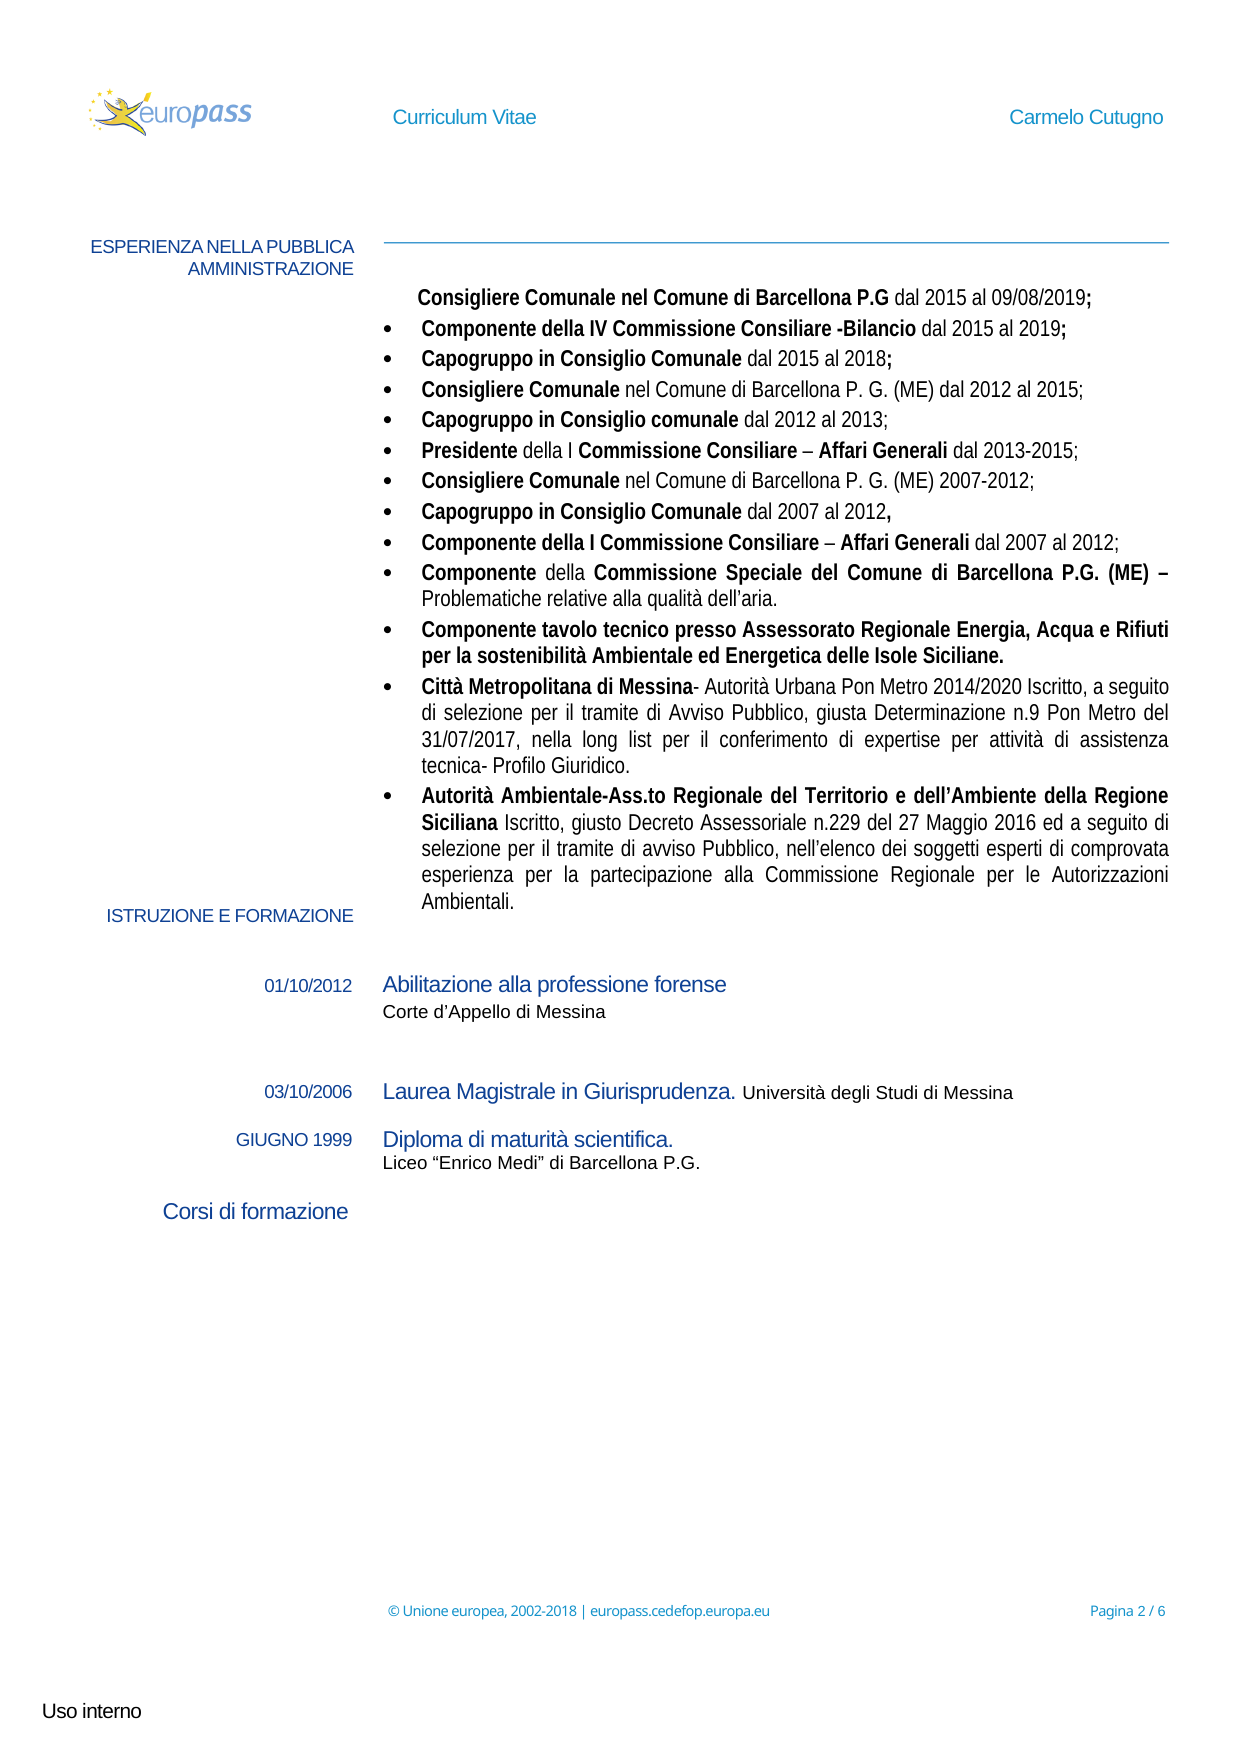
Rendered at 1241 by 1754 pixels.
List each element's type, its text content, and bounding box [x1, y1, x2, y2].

table_cell 01/10/2012 [89, 971, 382, 1052]
table_cell [383, 1052, 1164, 1078]
table_header ISTRUZIONE E FORMAZIONE [89, 279, 384, 926]
table_header [89, 171, 384, 236]
table_header Consigliere Comunale nel Comune di Barcellona P.G dal 2015 al 09/08/2019; Componente della IV Commissione Consiliare -Bilancio dal 2015 al 2019; Capogruppo in Consiglio Comunale dal 2015 al 2018; Consigliere Comunale nel Comune di Barcellona P. G. (ME) dal 2012 al 2015; Capogruppo in Consiglio comunale dal 2012 al 2013; Presidente della I Commissione Consiliare – Affari Generali dal 2013-2015; Consigliere Comunale nel Comune di Barcellona P. G. (ME) 2007-2012; Capogruppo in Consiglio Comunale dal 2007 al 2012, Componente della I Commissione Consiliare – Affari Generali dal 2007 al 2012; Componente della Commissione Speciale del Comune di Barcellona P.G. (ME) – Problematiche relative alla qualità dell’aria. Componente tavolo tecnico presso Assessorato Regionale Energia, Acqua e Rifiuti per la sostenibilità Ambientale ed Energetica delle Isole Siciliane. Città Metropolitana di Messina- Autorità Urbana Pon Metro 2014/2020 Iscritto, a seguito di selezione per il tramite di Avviso Pubblico, giusta Determinazione n.9 Pon Metro del 31/07/2017, nella long list per il conferimento di expertise per attività di assistenza tecnica- Profilo Giuridico. Autorità Ambientale-Ass.to Regionale del Territorio e dell’Ambiente della Regione Siciliana Iscritto, giusto Decreto Assessoriale n.229 del 27 Maggio 2016 ed a seguito di selezione per il tramite di avviso Pubblico, nell’elenco dei soggetti esperti di comprovata esperienza per la partecipazione alla Commissione Regionale per le Autorizzazioni Ambientali. [384, 244, 1169, 926]
table_cell Giugno 1999 [89, 1126, 382, 1195]
table_header [384, 171, 1169, 242]
table_cell 03/10/2006 [89, 1078, 382, 1126]
table_cell [89, 1052, 382, 1078]
table_header ESPERIENZA nELLA pUBBLICA aMMINISTRAZIONE [89, 236, 384, 279]
table_cell Diploma di maturità scientifica. Liceo “Enrico Medi” di Barcellona P.G. [383, 1126, 1164, 1195]
table_cell Corsi di formazione [89, 1195, 1164, 1224]
table_cell Abilitazione alla professione forense Corte d’Appello di Messina [383, 971, 1164, 1052]
table_header [89, 945, 382, 971]
table_cell [383, 1225, 1164, 1254]
table_cell Laurea Magistrale in Giurisprudenza. Università degli Studi di Messina [383, 1078, 1164, 1126]
table_cell [89, 1225, 382, 1254]
table_header [383, 945, 1164, 971]
